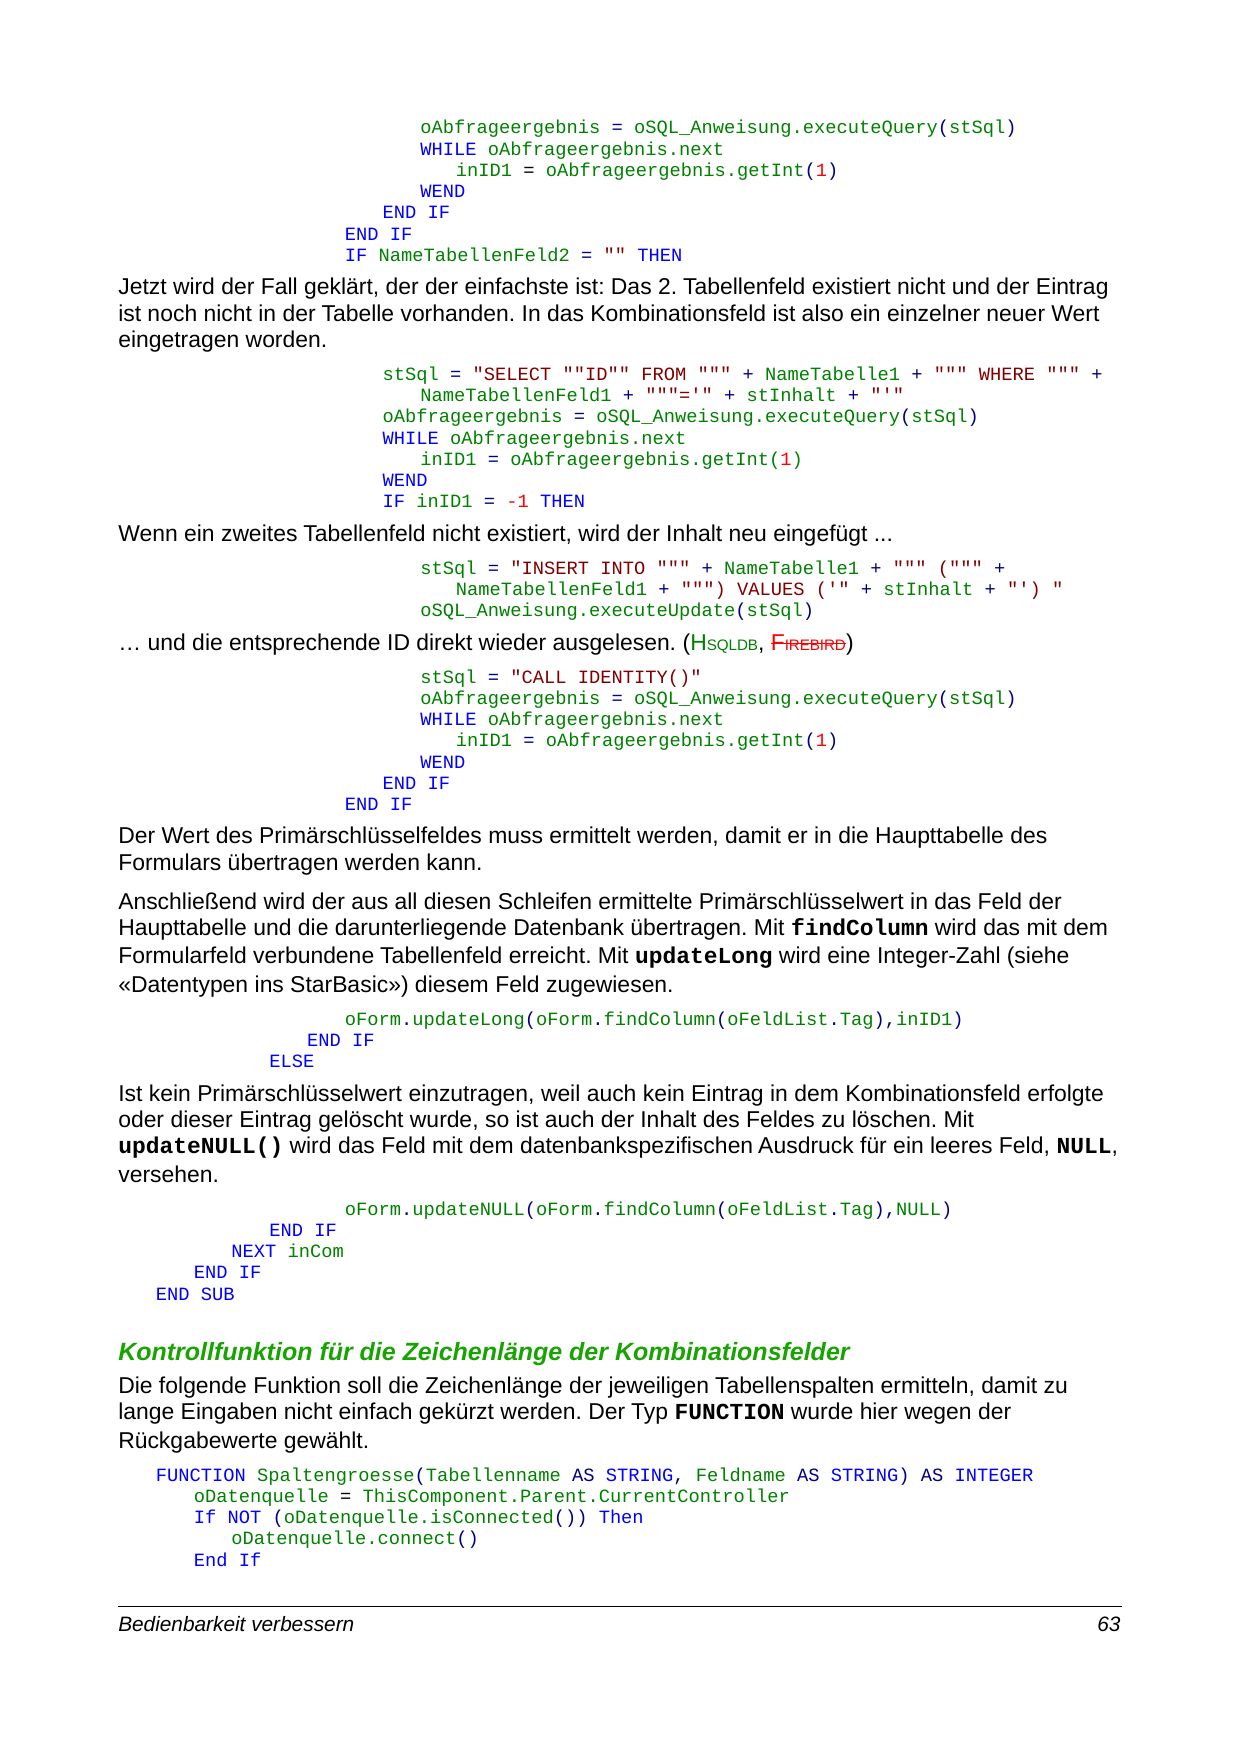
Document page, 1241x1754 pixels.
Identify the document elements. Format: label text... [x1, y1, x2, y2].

text oForm.updateNULL(oForm.findColumn(oFeldList.Tag),NULL) [156, 1199, 1122, 1221]
text oDatenquelle.connect() [156, 1529, 1122, 1550]
text END IF [156, 1221, 1122, 1242]
text … und die entsprechende ID direkt wieder ausgelesen. (Hsqldb, Firebird) [118, 628, 1122, 655]
text Die folgende Funktion soll die Zeichenlänge der jeweiligen Tabellenspalten ermitteln, damit zu lange Eingaben nicht einfach gekürzt werden. Der Typ FUNCTION wurde hier wegen der Rückgabewerte gewählt. [118, 1372, 1122, 1453]
text END IF [156, 1031, 1122, 1052]
text Ist kein Primärschlüsselwert einzutragen, weil auch kein Eintrag in dem Kombinationsfeld erfolgte oder dieser Eintrag gelöscht wurde, so ist auch der Inhalt des Feldes zu löschen. Mit updateNULL() wird das Feld mit dem datenbankspezifischen Ausdruck für ein leeres Feld, NULL, versehen. [118, 1079, 1122, 1187]
text oDatenquelle = ThisComponent.Parent.CurrentController [156, 1487, 1122, 1508]
text END IF [156, 224, 1122, 246]
text stSql = "CALL IDENTITY()" [156, 667, 1122, 689]
text END IF [156, 1263, 1122, 1284]
text oAbfrageergebnis = oSQL_Anweisung.executeQuery(stSql) [156, 407, 1122, 428]
text WHILE oAbfrageergebnis.next [156, 710, 1122, 731]
text oSQL_Anweisung.executeUpdate(stSql) [156, 601, 1122, 622]
text oAbfrageergebnis = oSQL_Anweisung.executeQuery(stSql) [156, 118, 1122, 139]
text IF inID1 = -1 THEN [156, 492, 1122, 513]
text WEND [156, 182, 1122, 203]
text WEND [156, 471, 1122, 492]
text stSql = "SELECT ""ID"" FROM """ + NameTabelle1 + """ WHERE """ + NameTabellenFeld1 + """='" + stInhalt + "'" [156, 365, 1122, 407]
text Anschließend wird der aus all diesen Schleifen ermittelte Primärschlüsselwert in das Feld der Haupttabelle und die darunterliegende Datenbank übertragen. Mit findColumn wird das mit dem Formularfeld verbundene Tabellenfeld erreicht. Mit updateLong wird eine Integer-Zahl (siehe «Datentypen ins StarBasic») diesem Feld zugewiesen. [118, 888, 1122, 997]
text END IF [156, 203, 1122, 224]
text oForm.updateLong(oForm.findColumn(oFeldList.Tag),inID1) [156, 1009, 1122, 1031]
text END IF [156, 795, 1122, 816]
text END SUB [156, 1284, 1122, 1306]
text NEXT inCom [156, 1242, 1122, 1263]
text If NOT (oDatenquelle.isConnected()) Then [156, 1508, 1122, 1529]
text WHILE oAbfrageergebnis.next [156, 428, 1122, 450]
text Jetzt wird der Fall geklärt, der der einfachste ist: Das 2. Tabellenfeld existiert nicht und der Eintrag ist noch nicht in der Tabelle vorhanden. In das Kombinationsfeld ist also ein einzelner neuer Wert eingetragen worden. [118, 273, 1122, 352]
text Wenn ein zweites Tabellenfeld nicht existiert, wird der Inhalt neu eingefügt ... [118, 520, 1122, 546]
text ELSE [156, 1052, 1122, 1073]
text End If [156, 1550, 1122, 1572]
text oAbfrageergebnis = oSQL_Anweisung.executeQuery(stSql) [156, 689, 1122, 710]
text inID1 = oAbfrageergebnis.getInt(1) [156, 161, 1122, 182]
text WEND [156, 752, 1122, 774]
text END IF [156, 774, 1122, 795]
text inID1 = oAbfrageergebnis.getInt(1) [156, 450, 1122, 471]
text IF NameTabellenFeld2 = "" THEN [156, 246, 1122, 267]
text inID1 = oAbfrageergebnis.getInt(1) [156, 731, 1122, 752]
text Der Wert des Primärschlüsselfeldes muss ermittelt werden, damit er in die Haupttabelle des Formulars übertragen werden kann. [118, 822, 1122, 875]
text stSql = "INSERT INTO """ + NameTabelle1 + """ (""" + NameTabellenFeld1 + """) VALUES ('" + stInhalt + "') " [156, 558, 1122, 601]
text FUNCTION Spaltengroesse(Tabellenname AS STRING, Feldname AS STRING) AS INTEGER [156, 1465, 1122, 1487]
subtitle Kontrollfunktion für die Zeichenlänge der Kombinationsfelder [118, 1337, 1122, 1366]
text WHILE oAbfrageergebnis.next [156, 139, 1122, 161]
